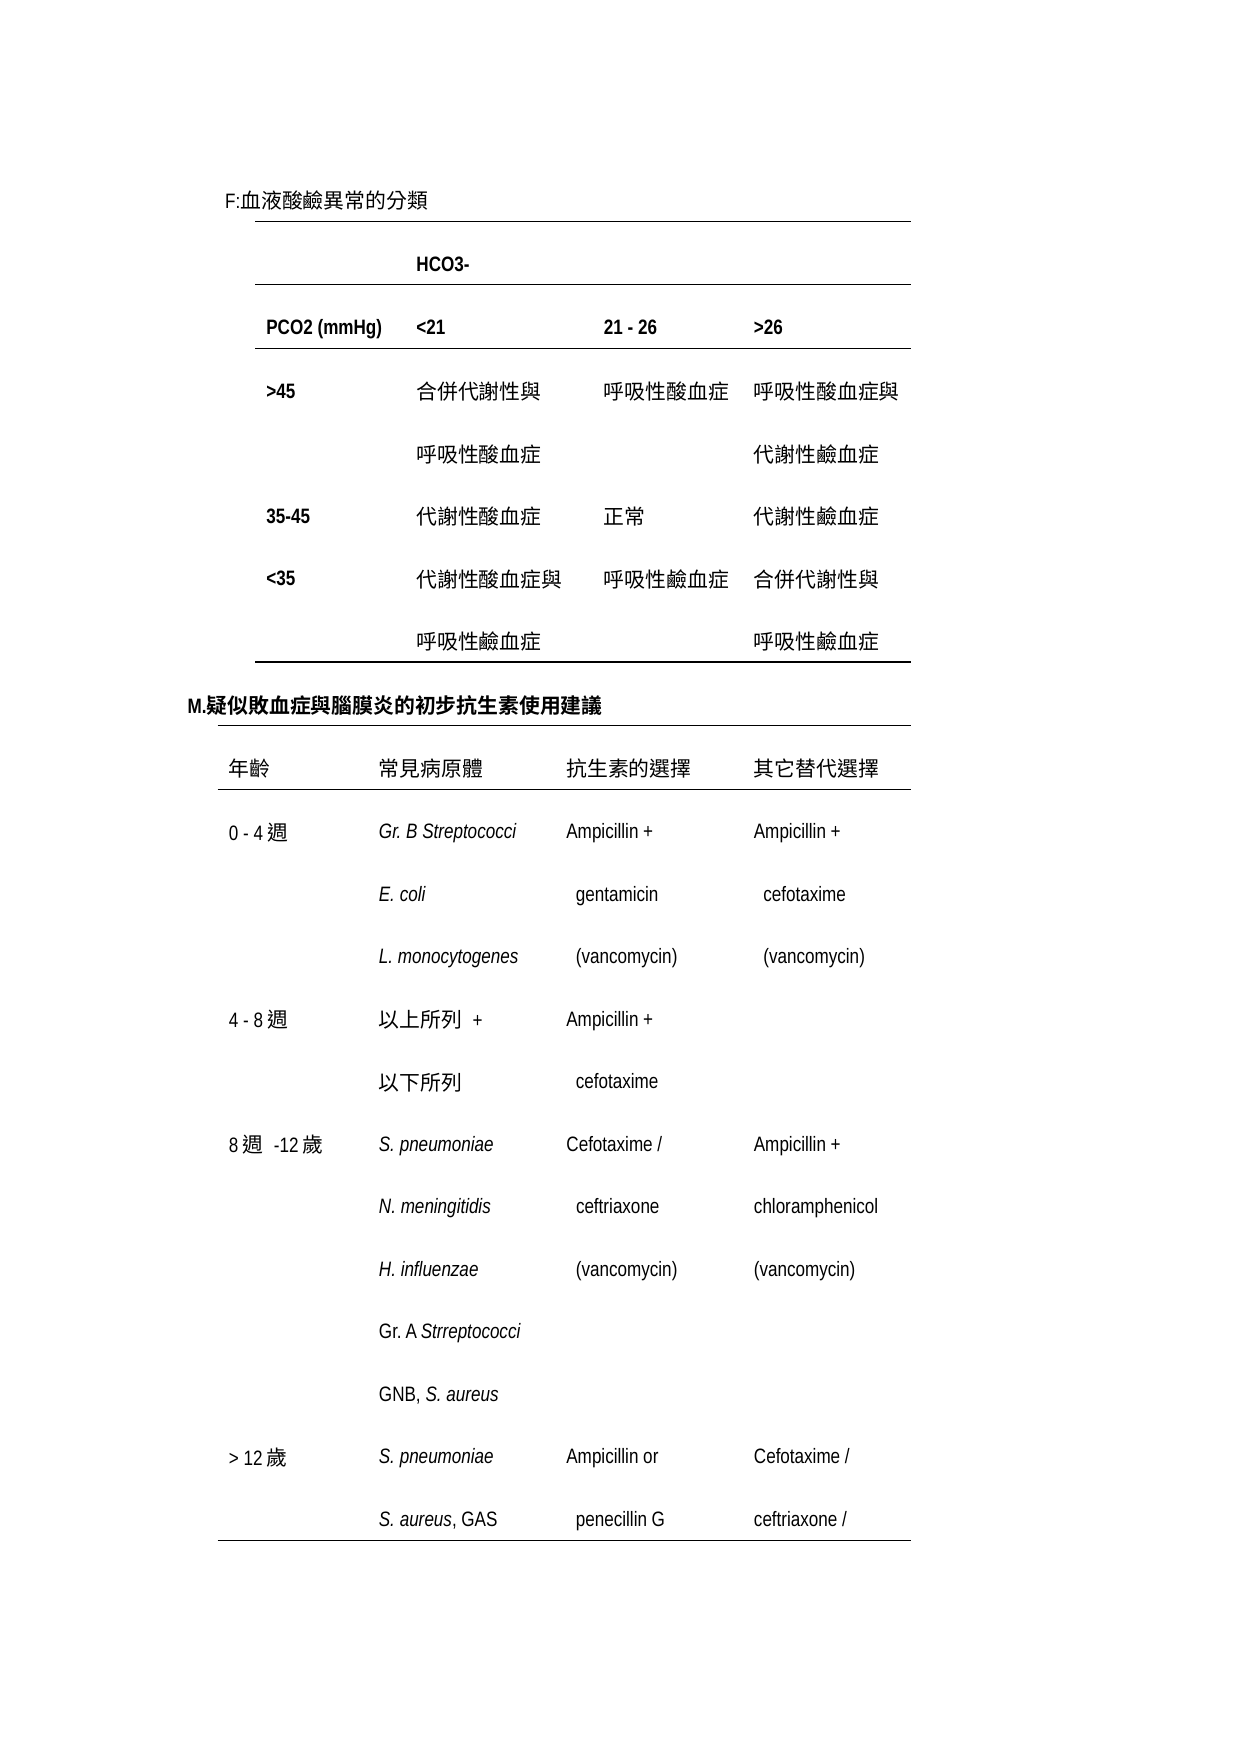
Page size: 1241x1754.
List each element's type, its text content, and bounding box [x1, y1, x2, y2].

text M.疑似敗血症與腦膜炎的初步抗生素使用建議 [187, 662, 1053, 725]
table_cell Ampicillin + gentamicin (vancomycin) Ampicillin + cefotaxime Cefotaxime / ceftriaxone (vancomycin) Ampicillin or penecillin G [555, 790, 742, 1539]
table_header 年齡 [218, 726, 367, 788]
table_cell >26 [743, 285, 911, 348]
table_cell 0 - 4 週 4 - 8 週 8週 -12歲 > 12歲 [218, 790, 367, 1539]
table_header [255, 222, 405, 284]
table_cell 呼吸性酸血症 正常 呼吸性鹼血症 [593, 349, 742, 661]
table_cell 呼吸性酸血症與 代謝性鹼血症 代謝性鹼血症 合併代謝性與 呼吸性鹼血症 [743, 349, 911, 661]
text F:血液酸鹼異常的分類 [225, 158, 1053, 221]
table_cell Gr. B Streptococci E. coli L. monocytogenes 以上所列 + 以下所列 S. pneumoniae N. meningitidis H. influenzae Gr. A Strreptococci GNB, S. aureus S. pneumoniae S. aureus, GAS [368, 790, 555, 1539]
table_cell 合併代謝性與 呼吸性酸血症 代謝性酸血症 代謝性酸血症與 呼吸性鹼血症 [405, 349, 592, 661]
table_header [593, 222, 742, 284]
table_header 抗生素的選擇 [555, 726, 742, 788]
table_header HCO3- [405, 222, 592, 284]
table_cell <21 [405, 285, 592, 348]
table_header [743, 222, 911, 284]
table_header 其它替代選擇 [743, 726, 911, 788]
table_cell Ampicillin + cefotaxime (vancomycin) Ampicillin + chloramphenicol (vancomycin) Cefotaxime / ceftriaxone / [743, 790, 911, 1539]
table_cell PCO2 (mmHg) [255, 285, 405, 348]
table_header 常見病原體 [368, 726, 555, 788]
table_cell >45 35-45 <35 [255, 349, 405, 661]
table_cell 21 - 26 [593, 285, 742, 348]
